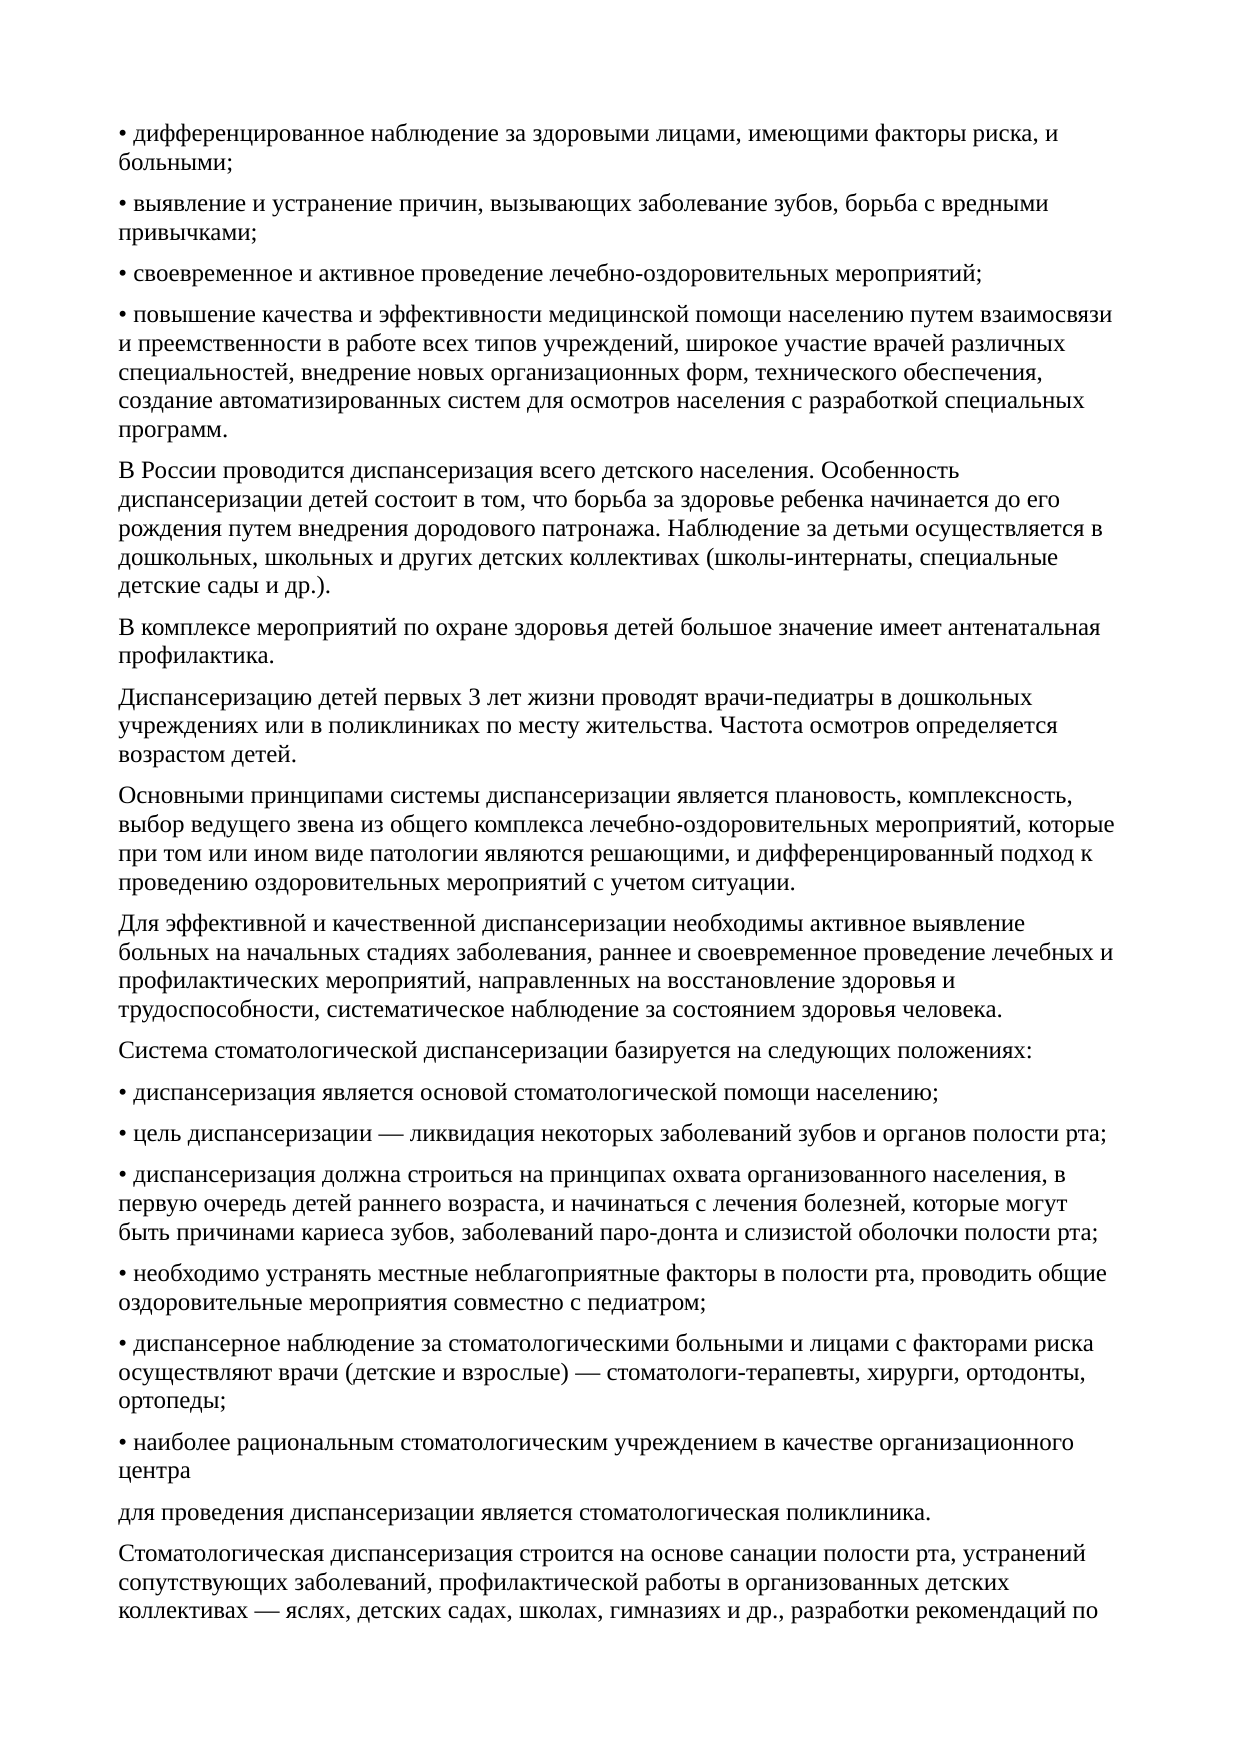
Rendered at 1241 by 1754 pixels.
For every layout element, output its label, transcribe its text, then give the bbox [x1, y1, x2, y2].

text В России проводится диспансеризация всего детского населения. Особенность диспансеризации детей состоит в том, что борьба за здоровье ребенка начинается до его рождения путем внедрения дородового патронажа. Наблюдение за детьми осуществляется в дошкольных, школьных и других детских коллективах (школы-интернаты, специальные детские сады и др.). [118, 456, 1122, 599]
text • наиболее рациональным стоматологическим учреждением в качестве организационного центра [118, 1427, 1122, 1484]
text • диспансеризация должна строиться на принципах охвата организованного населения, в первую очередь детей раннего возраста, и начинаться с лечения болезней, которые могут быть причинами кариеса зубов, заболеваний паро-донта и слизистой оболочки полости рта; [118, 1159, 1122, 1246]
text Основными принципами системы диспансеризации является плановость, комплексность, выбор ведущего звена из общего комплекса лечебно-оздоровительных мероприятий, которые при том или ином виде патологии являются решающими, и дифференцированный подход к проведению оздоровительных мероприятий с учетом ситуации. [118, 781, 1122, 896]
text • своевременное и активное проведение лечебно-оздоровительных мероприятий; [118, 258, 1122, 287]
text Система стоматологической диспансеризации базируется на следующих положениях: [118, 1036, 1122, 1064]
text • повышение качества и эффективности медицинской помощи населению путем взаимосвязи и преемственности в работе всех типов учреждений, широкое участие врачей различных специальностей, внедрение новых организационных форм, технического обеспечения, создание автоматизированных систем для осмотров населения с разработкой специальных программ. [118, 299, 1122, 443]
text • диспансеризация является основой стоматологической помощи населению; [118, 1077, 1122, 1106]
text Для эффективной и качественной диспансеризации необходимы активное выявление больных на начальных стадиях заболевания, раннее и своевременное проведение лечебных и профилактических мероприятий, направленных на восстановление здоровья и трудоспособности, систематическое наблюдение за состоянием здоровья человека. [118, 908, 1122, 1023]
text • необходимо устранять местные неблагоприятные факторы в полости рта, проводить общие оздоровительные мероприятия совместно с педиатром; [118, 1258, 1122, 1316]
text Стоматологическая диспансеризация строится на основе санации полости рта, устранений сопутствующих заболеваний, профилактической работы в организованных детских коллективах — яслях, детских садах, школах, гимназиях и др., разработки рекомендаций по [118, 1538, 1122, 1624]
text • дифференцированное наблюдение за здоровыми лицами, имеющими факторы риска, и больными; [118, 118, 1122, 176]
text • выявление и устранение причин, вызывающих заболевание зубов, борьба с вредными привычками; [118, 188, 1122, 246]
text В комплексе мероприятий по охране здоровья детей большое значение имеет антенатальная профилактика. [118, 612, 1122, 669]
text • цель диспансеризации — ликвидация некоторых заболеваний зубов и органов полости рта; [118, 1118, 1122, 1147]
text для проведения диспансеризации является стоматологическая поликлиника. [118, 1497, 1122, 1526]
text Диспансеризацию детей первых 3 лет жизни проводят врачи-педиатры в дошкольных учреждениях или в поликлиниках по месту жительства. Частота осмотров определяется возрастом детей. [118, 682, 1122, 768]
text • диспансерное наблюдение за стоматологическими больными и лицами с факторами риска осуществляют врачи (детские и взрослые) — стоматологи-терапевты, хирурги, ортодонты, ортопеды; [118, 1328, 1122, 1414]
